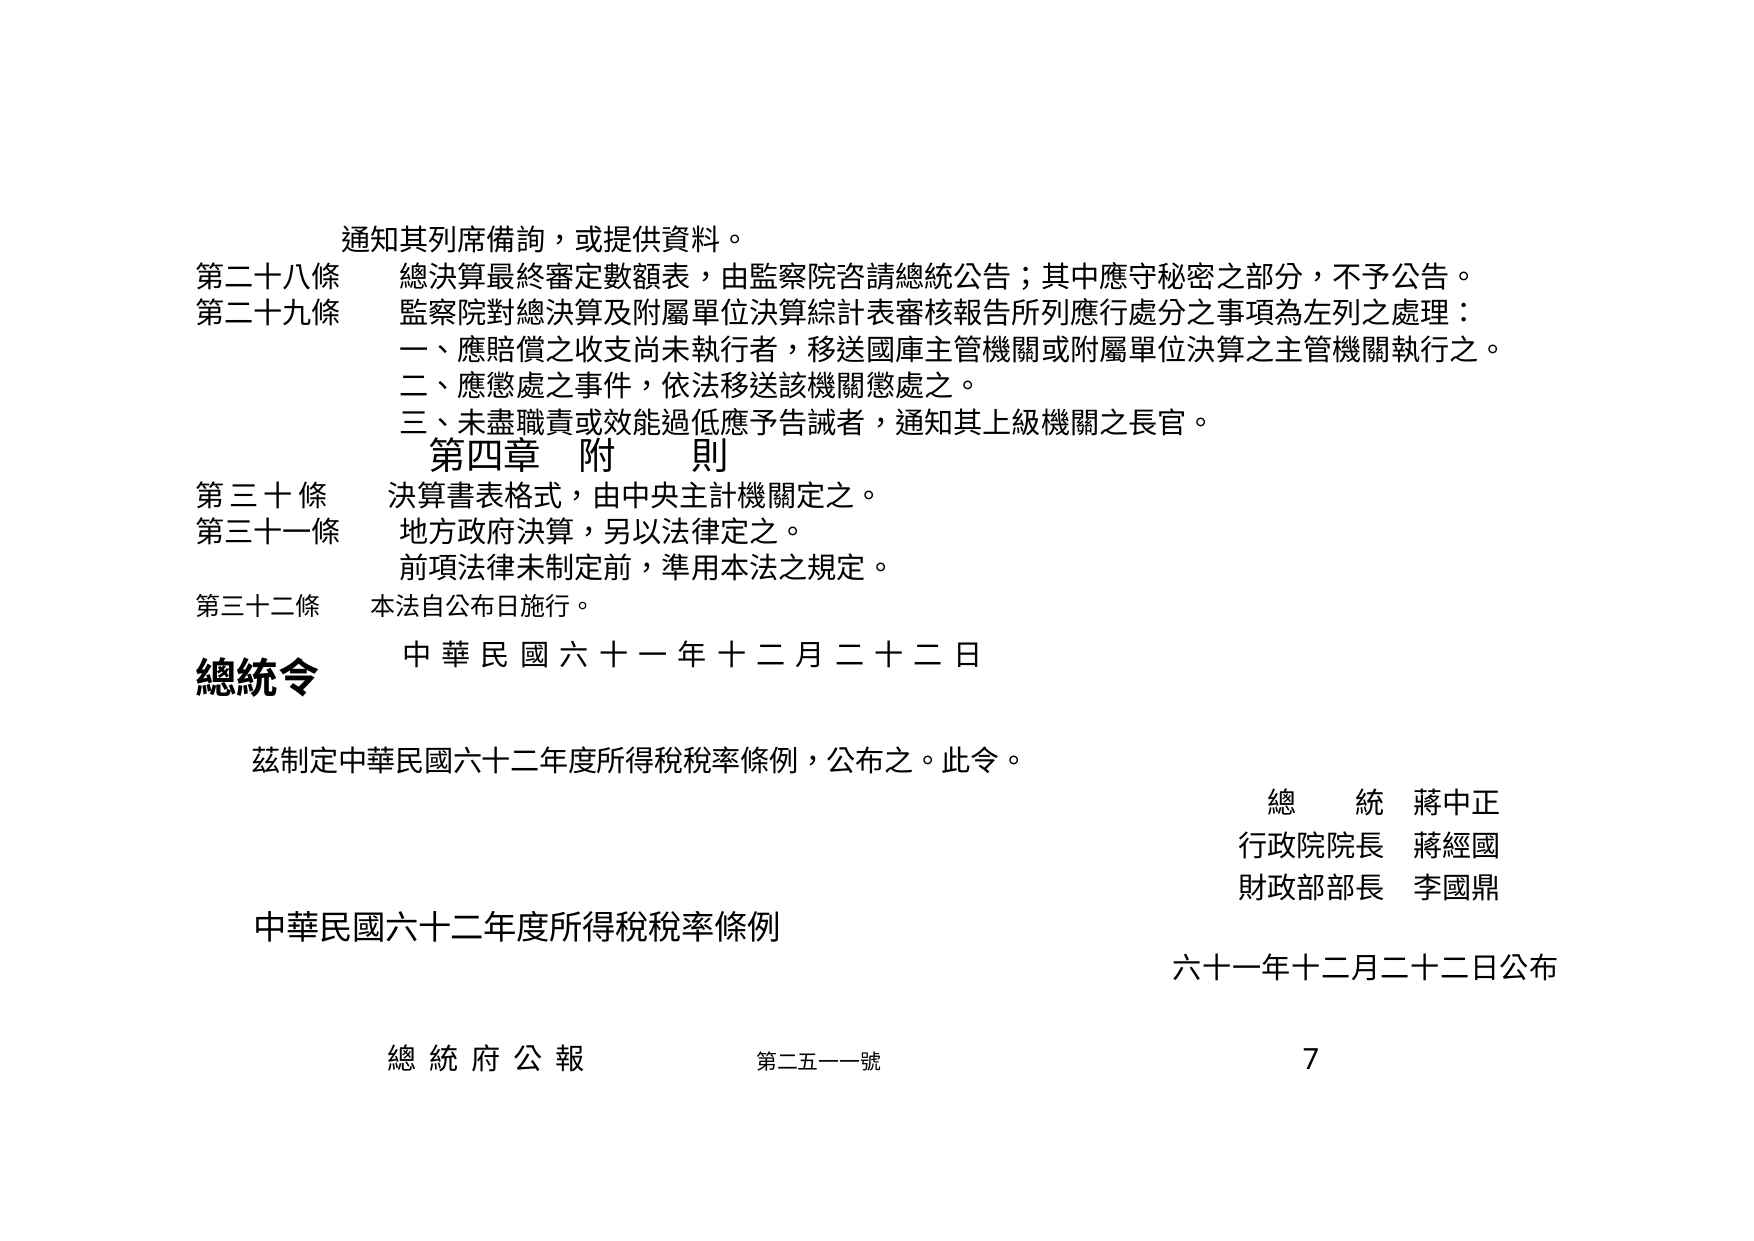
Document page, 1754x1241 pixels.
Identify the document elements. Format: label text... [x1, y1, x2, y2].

text 中華民國六十二年度所得稅稅率條例 [253, 906, 1559, 948]
text 第二十八條 總決算最終審定數額表，由監察院咨請總統公告；其中應守秘密之部分，不予公告。 [195, 258, 1559, 294]
text 茲制定中華民國六十二年度所得稅稅率條例，公布之。此令。 [195, 741, 1559, 779]
text 一、應賠償之收支尚未執行者，移送國庫主管機關或附屬單位決算之主管機關執行之。 [399, 331, 1559, 367]
text 第二十九條 監察院對總決算及附屬單位決算綜計表審核報告所列應行處分之事項為左列之處理： [195, 294, 1559, 331]
table_header 總統令 [192, 635, 399, 741]
text 通知其列席備詢，或提供資料。 [341, 222, 1559, 258]
text 總 統 蔣中正 [195, 784, 1501, 821]
text 第三十二條 本法自公布日施行。 [195, 586, 1559, 623]
table_header 中華民國六十一年十二月二十二日 [399, 635, 986, 741]
text 六十一年十二月二十二日公布 [195, 948, 1559, 986]
text 第三十條 決算書表格式，由中央主計機關定之。 [195, 477, 1559, 513]
text 第三十一條 地方政府決算，另以法律定之。 [195, 513, 1559, 550]
text 行政院院長 蔣經國 [195, 826, 1501, 864]
text 三、未盡職責或效能過低應予告誡者，通知其上級機關之長官。 [399, 404, 1559, 440]
text 第四章 附 則 [428, 440, 1559, 477]
text 財政部部長 李國鼎 [195, 869, 1501, 906]
text 前項法律未制定前，準用本法之規定。 [341, 550, 1559, 586]
text 二、應懲處之事件，依法移送該機關懲處之。 [399, 367, 1559, 404]
